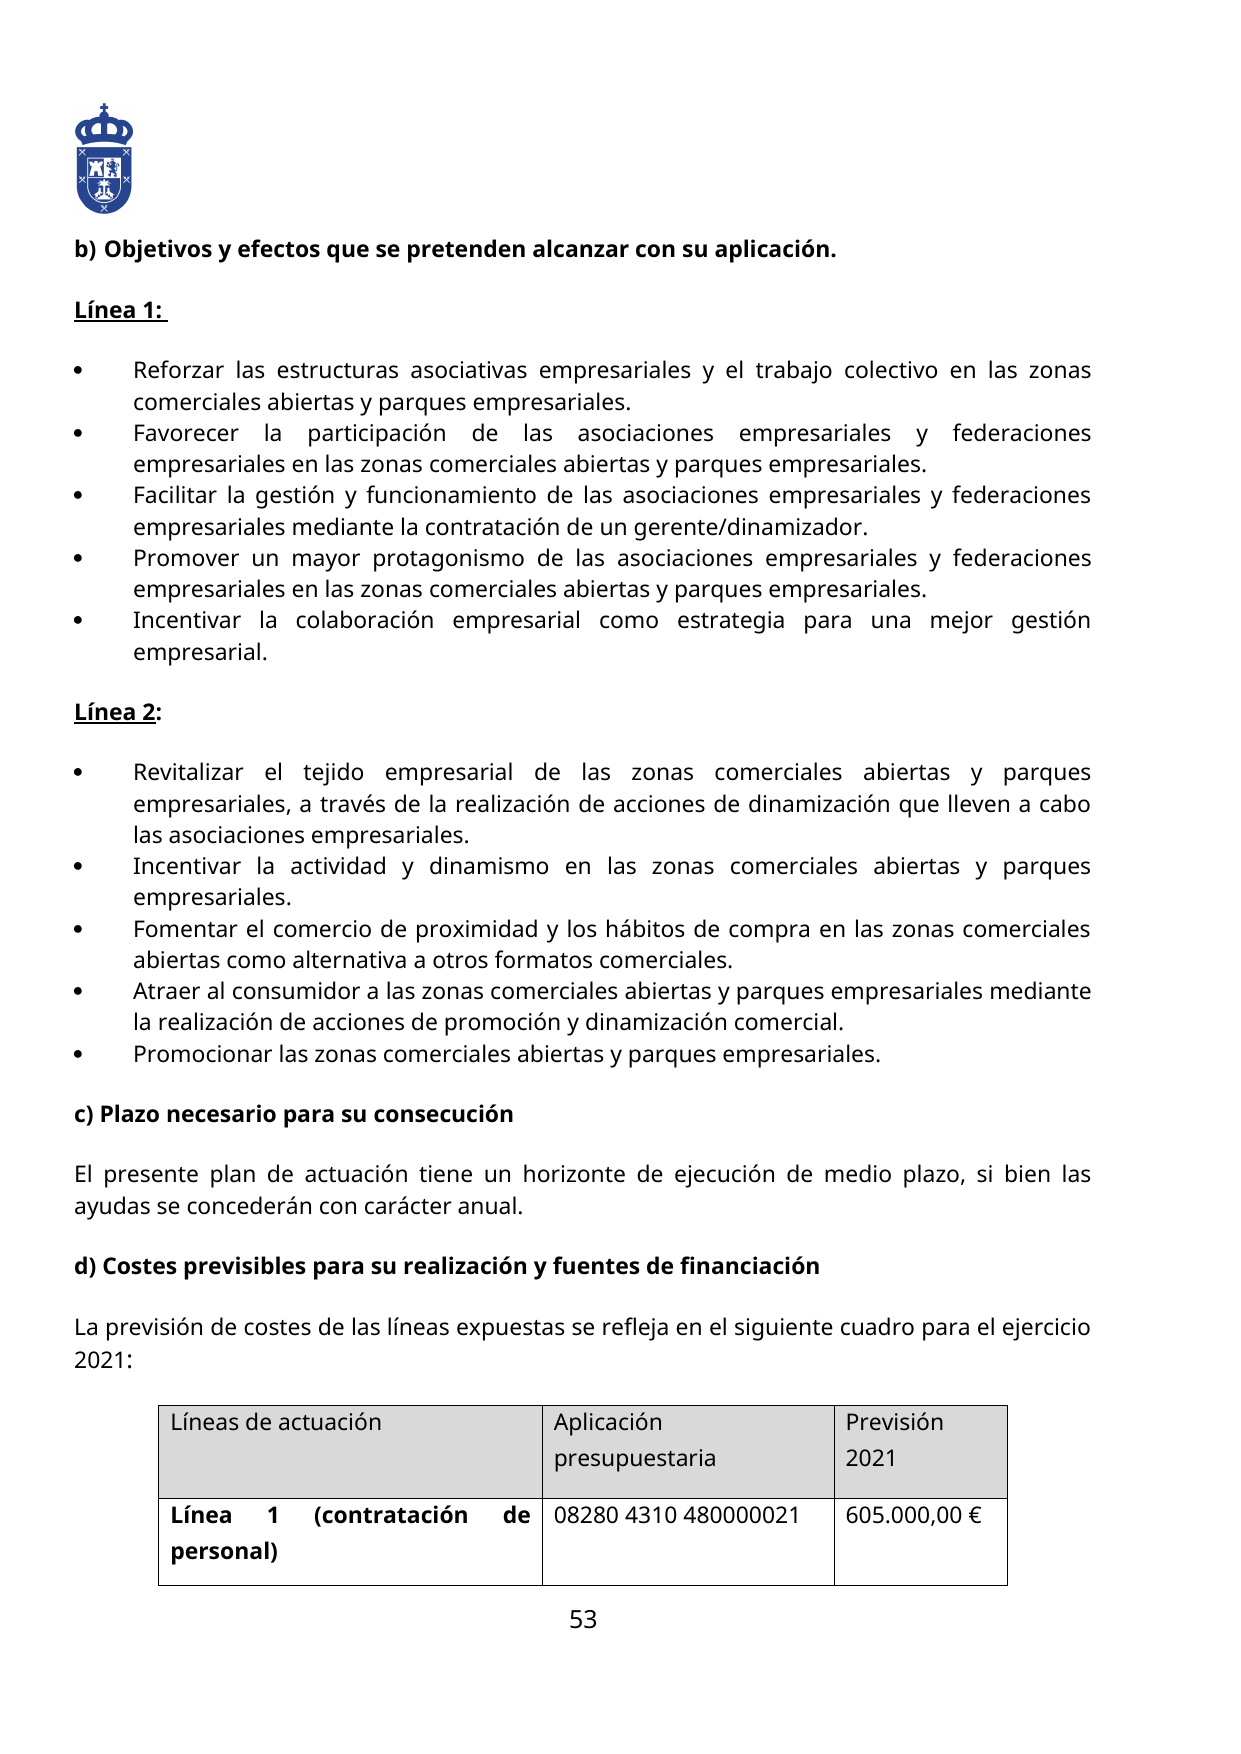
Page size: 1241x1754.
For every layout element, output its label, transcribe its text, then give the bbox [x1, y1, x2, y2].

text La previsión de costes de las líneas expuestas se refleja en el siguiente cuadro para el ejercicio 2021: [74, 1310, 1092, 1376]
text Línea 1: [74, 294, 1092, 325]
text d) Costes previsibles para su realización y fuentes de financiación [74, 1250, 1092, 1281]
table_cell Línea 1 (contratación de personal) [159, 1499, 542, 1584]
list Atraer al consumidor a las zonas comerciales abiertas y parques empresariales mediante la realización de acciones de promoción y dinamización comercial. [74, 975, 1092, 1037]
list Facilitar la gestión y funcionamiento de las asociaciones empresariales y federaciones empresariales mediante la contratación de un gerente/dinamizador. [74, 479, 1092, 542]
table_header Líneas de actuación [159, 1406, 542, 1498]
list Incentivar la colaboración empresarial como estrategia para una mejor gestión empresarial. [74, 604, 1092, 667]
list Reforzar las estructuras asociativas empresariales y el trabajo colectivo en las zonas comerciales abiertas y parques empresariales. [74, 354, 1092, 417]
list Favorecer la participación de las asociaciones empresariales y federaciones empresariales en las zonas comerciales abiertas y parques empresariales. [74, 417, 1092, 479]
text c) Plazo necesario para su consecución [74, 1098, 1092, 1129]
list Promocionar las zonas comerciales abiertas y parques empresariales. [74, 1037, 1092, 1069]
text Línea 2: [74, 696, 1092, 727]
table_header Aplicación presupuestaria [543, 1406, 834, 1498]
list Objetivos y efectos que se pretenden alcanzar con su aplicación. [74, 233, 1092, 264]
table_header Previsión 2021 [835, 1406, 1007, 1498]
table_cell 08280 4310 480000021 [543, 1499, 834, 1584]
list Fomentar el comercio de proximidad y los hábitos de compra en las zonas comerciales abiertas como alternativa a otros formatos comerciales. [74, 912, 1092, 975]
table_cell 605.000,00 € [835, 1499, 1007, 1584]
list Revitalizar el tejido empresarial de las zonas comerciales abiertas y parques empresariales, a través de la realización de acciones de dinamización que lleven a cabo las asociaciones empresariales. [74, 756, 1092, 850]
picture [73, 102, 137, 215]
list Incentivar la actividad y dinamismo en las zonas comerciales abiertas y parques empresariales. [74, 850, 1092, 912]
list Promover un mayor protagonismo de las asociaciones empresariales y federaciones empresariales en las zonas comerciales abiertas y parques empresariales. [74, 542, 1092, 604]
text El presente plan de actuación tiene un horizonte de ejecución de medio plazo, si bien las ayudas se concederán con carácter anual. [74, 1158, 1092, 1221]
